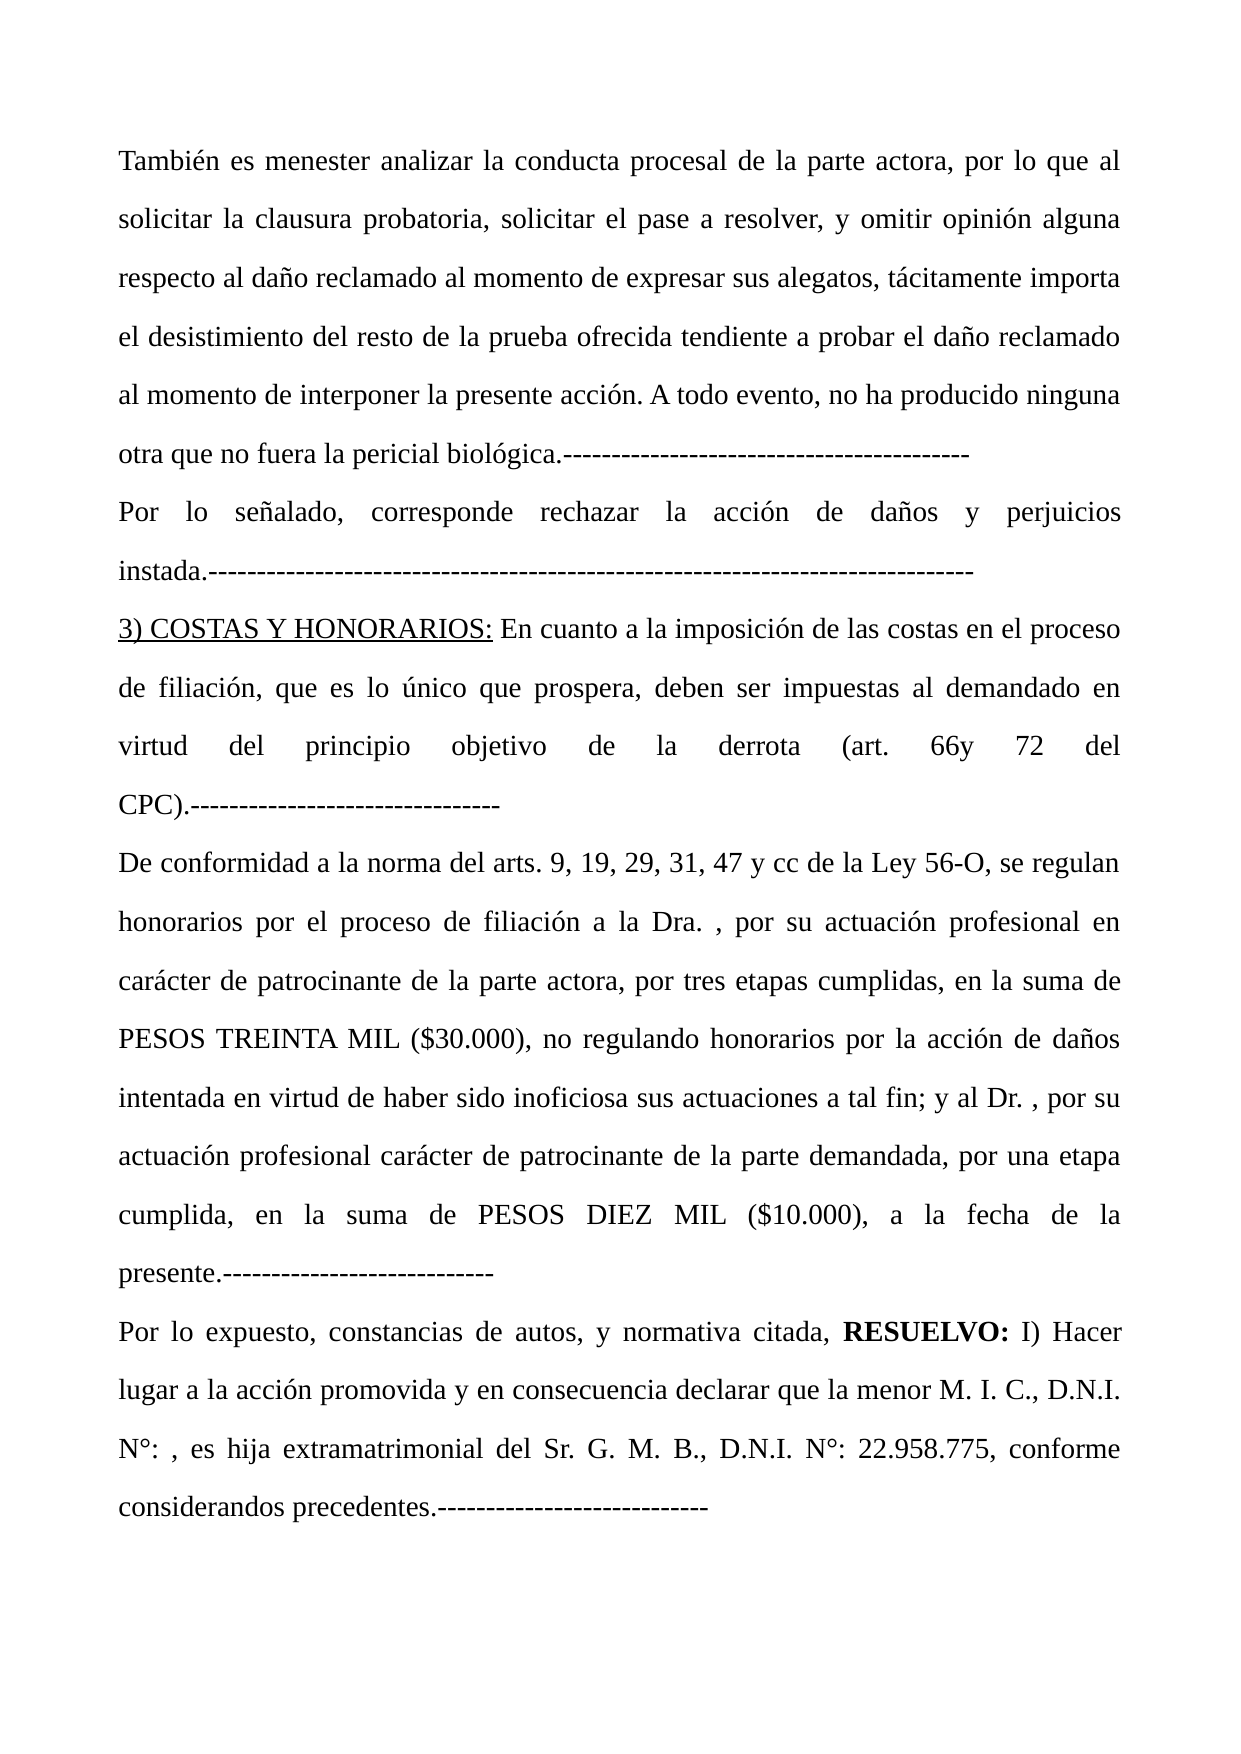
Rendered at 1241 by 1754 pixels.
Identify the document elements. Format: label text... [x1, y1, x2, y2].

text De conformidad a la norma del arts. 9, 19, 29, 31, 47 y cc de la Ley 56-O, se regulan honorarios por el proceso de filiación a la Dra. , por su actuación profesional en carácter de patrocinante de la parte actora, por tres etapas cumplidas, en la suma de PESOS TREINTA MIL ($30.000), no regulando honorarios por la acción de daños intentada en virtud de haber sido inoficiosa sus actuaciones a tal fin; y al Dr. , por su actuación profesional carácter de patrocinante de la parte demandada, por una etapa cumplida, en la suma de PESOS DIEZ MIL ($10.000), a la fecha de la presente.---------------------------- [118, 821, 1122, 1289]
text Por lo expuesto, constancias de autos, y normativa citada, RESUELVO: I) Hacer lugar a la acción promovida y en consecuencia declarar que la menor M. I. C., D.N.I. N°: , es hija extramatrimonial del Sr. G. M. B., D.N.I. N°: 22.958.775, conforme considerandos precedentes.---------------------------- [118, 1289, 1122, 1523]
text También es menester analizar la conducta procesal de la parte actora, por lo que al solicitar la clausura probatoria, solicitar el pase a resolver, y omitir opinión alguna respecto al daño reclamado al momento de expresar sus alegatos, tácitamente importa el desistimiento del resto de la prueba ofrecida tendiente a probar el daño reclamado al momento de interponer la presente acción. A todo evento, no ha producido ninguna otra que no fuera la pericial biológica.------------------------------------------ [118, 118, 1122, 469]
text Por lo señalado, corresponde rechazar la acción de daños y perjuicios instada.------------------------------------------------------------------------------- [118, 469, 1122, 586]
text 3) COSTAS Y HONORARIOS: En cuanto a la imposición de las costas en el proceso de filiación, que es lo único que prospera, deben ser impuestas al demandado en virtud del principio objetivo de la derrota (art. 66y 72 del CPC).-------------------------------- [118, 586, 1122, 821]
